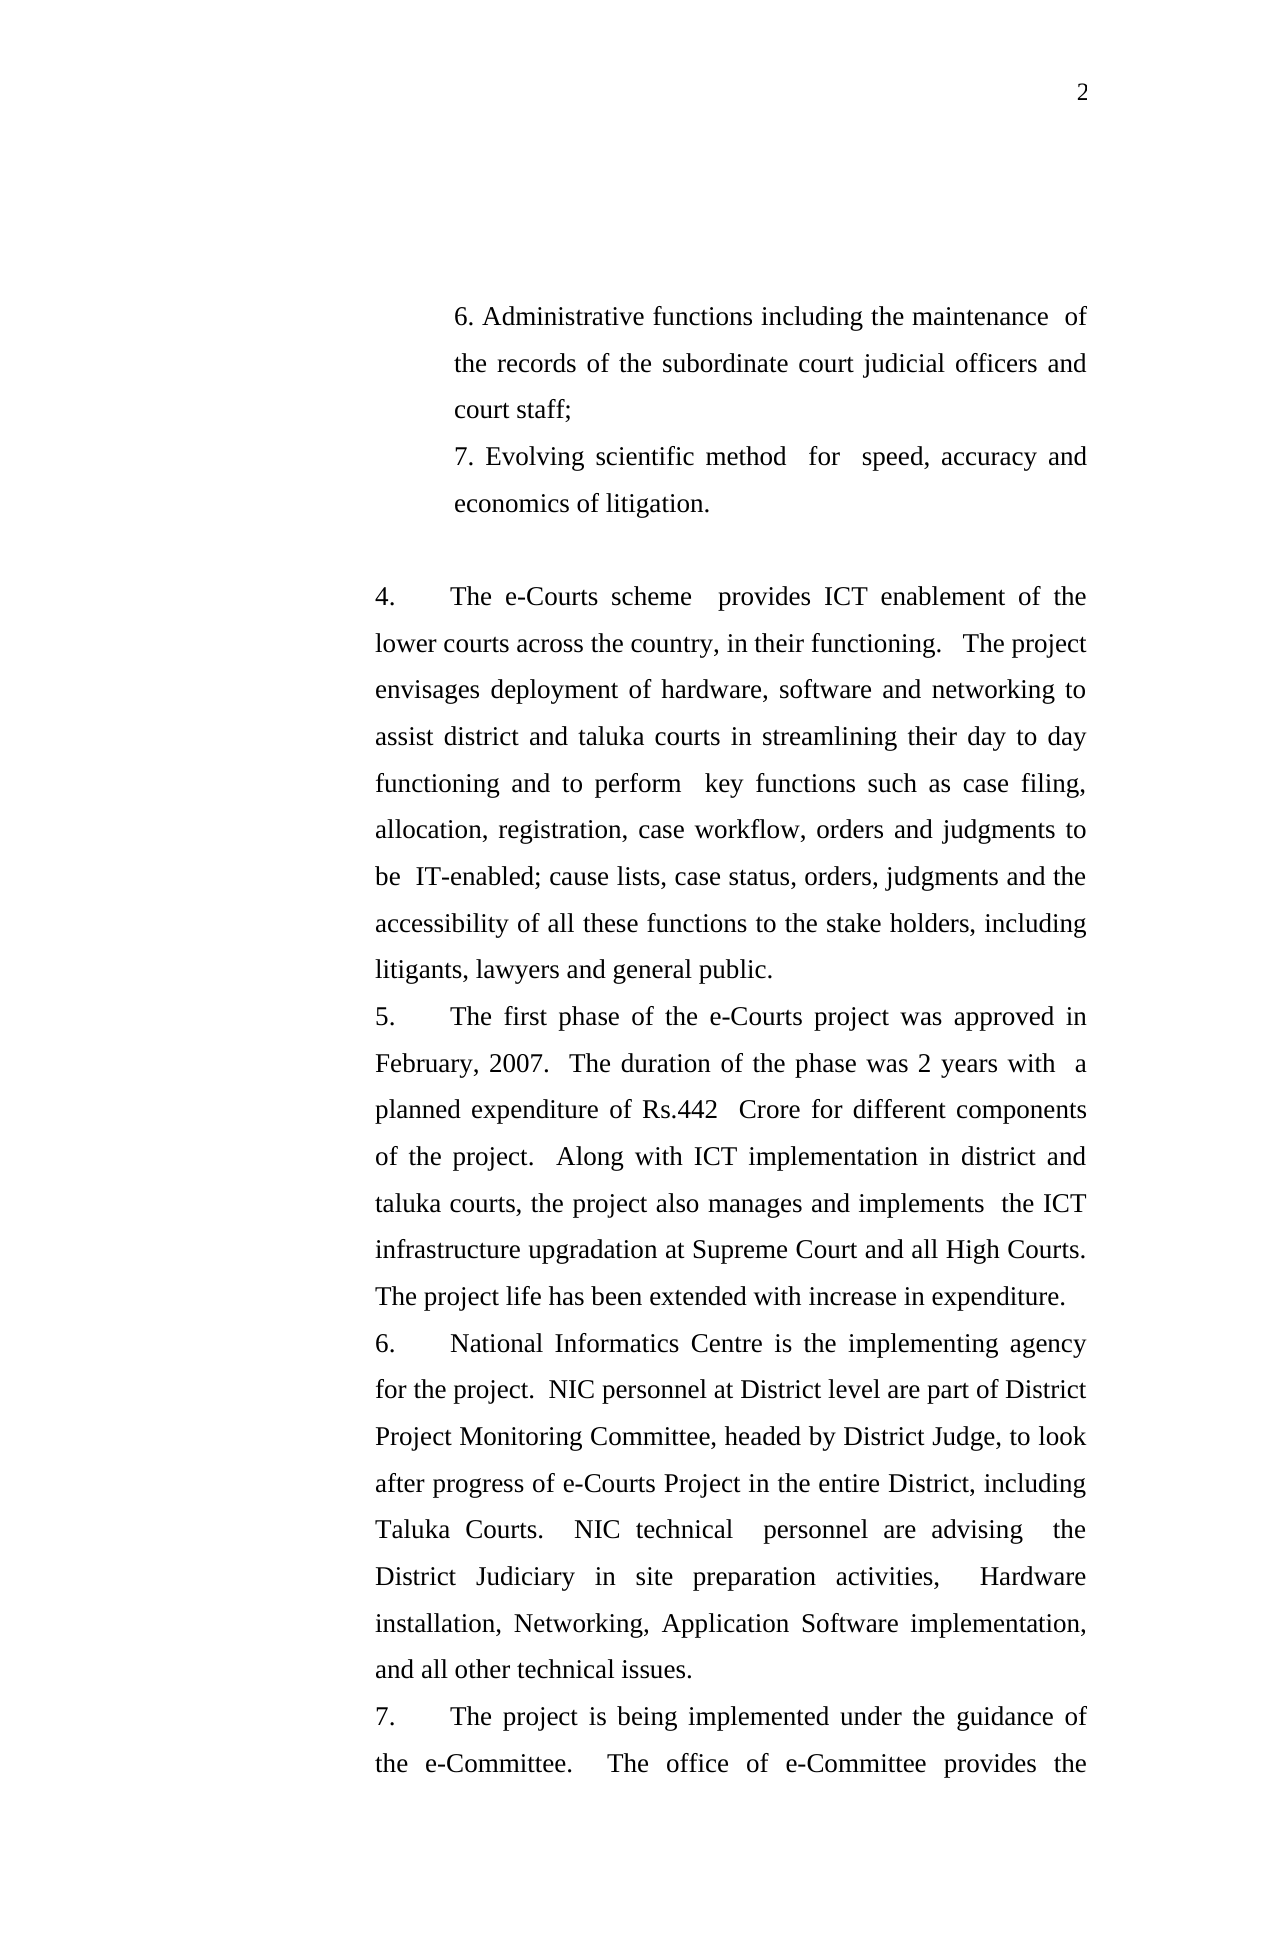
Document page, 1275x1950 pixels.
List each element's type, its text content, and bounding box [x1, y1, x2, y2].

text 5. The first phase of the e-Courts project was approved in February, 2007. The duration of the phase was 2 years with a planned expenditure of Rs.442 Crore for different components of the project. Along with ICT implementation in district and taluka courts, the project also manages and implements the ICT infrastructure upgradation at Supreme Court and all High Courts. The project life has been extended with increase in expenditure. [375, 1000, 1087, 1311]
text 6. National Informatics Centre is the implementing agency for the project. NIC personnel at District level are part of District Project Monitoring Committee, headed by District Judge, to look after progress of e-Courts Project in the entire District, including Taluka Courts. NIC technical personnel are advising the District Judiciary in site preparation activities, Hardware installation, Networking, Application Software implementation, and all other technical issues. [375, 1327, 1087, 1684]
text 6. Administrative functions including the maintenance of the records of the subordinate court judicial officers and court staff; [454, 300, 1087, 424]
text 7. The project is being implemented under the guidance of the e-Committee. The office of e-Committee provides the [375, 1700, 1087, 1778]
text 4. The e-Courts scheme provides ICT enablement of the lower courts across the country, in their functioning. The project envisages deployment of hardware, software and networking to assist district and taluka courts in streamlining their day to day functioning and to perform key functions such as case filing, allocation, registration, case workflow, orders and judgments to be IT-enabled; cause lists, case status, orders, judgments and the accessibility of all these functions to the stake holders, including litigants, lawyers and general public. [375, 580, 1087, 984]
text 7. Evolving scientific method for speed, accuracy and economics of litigation. [454, 440, 1087, 518]
